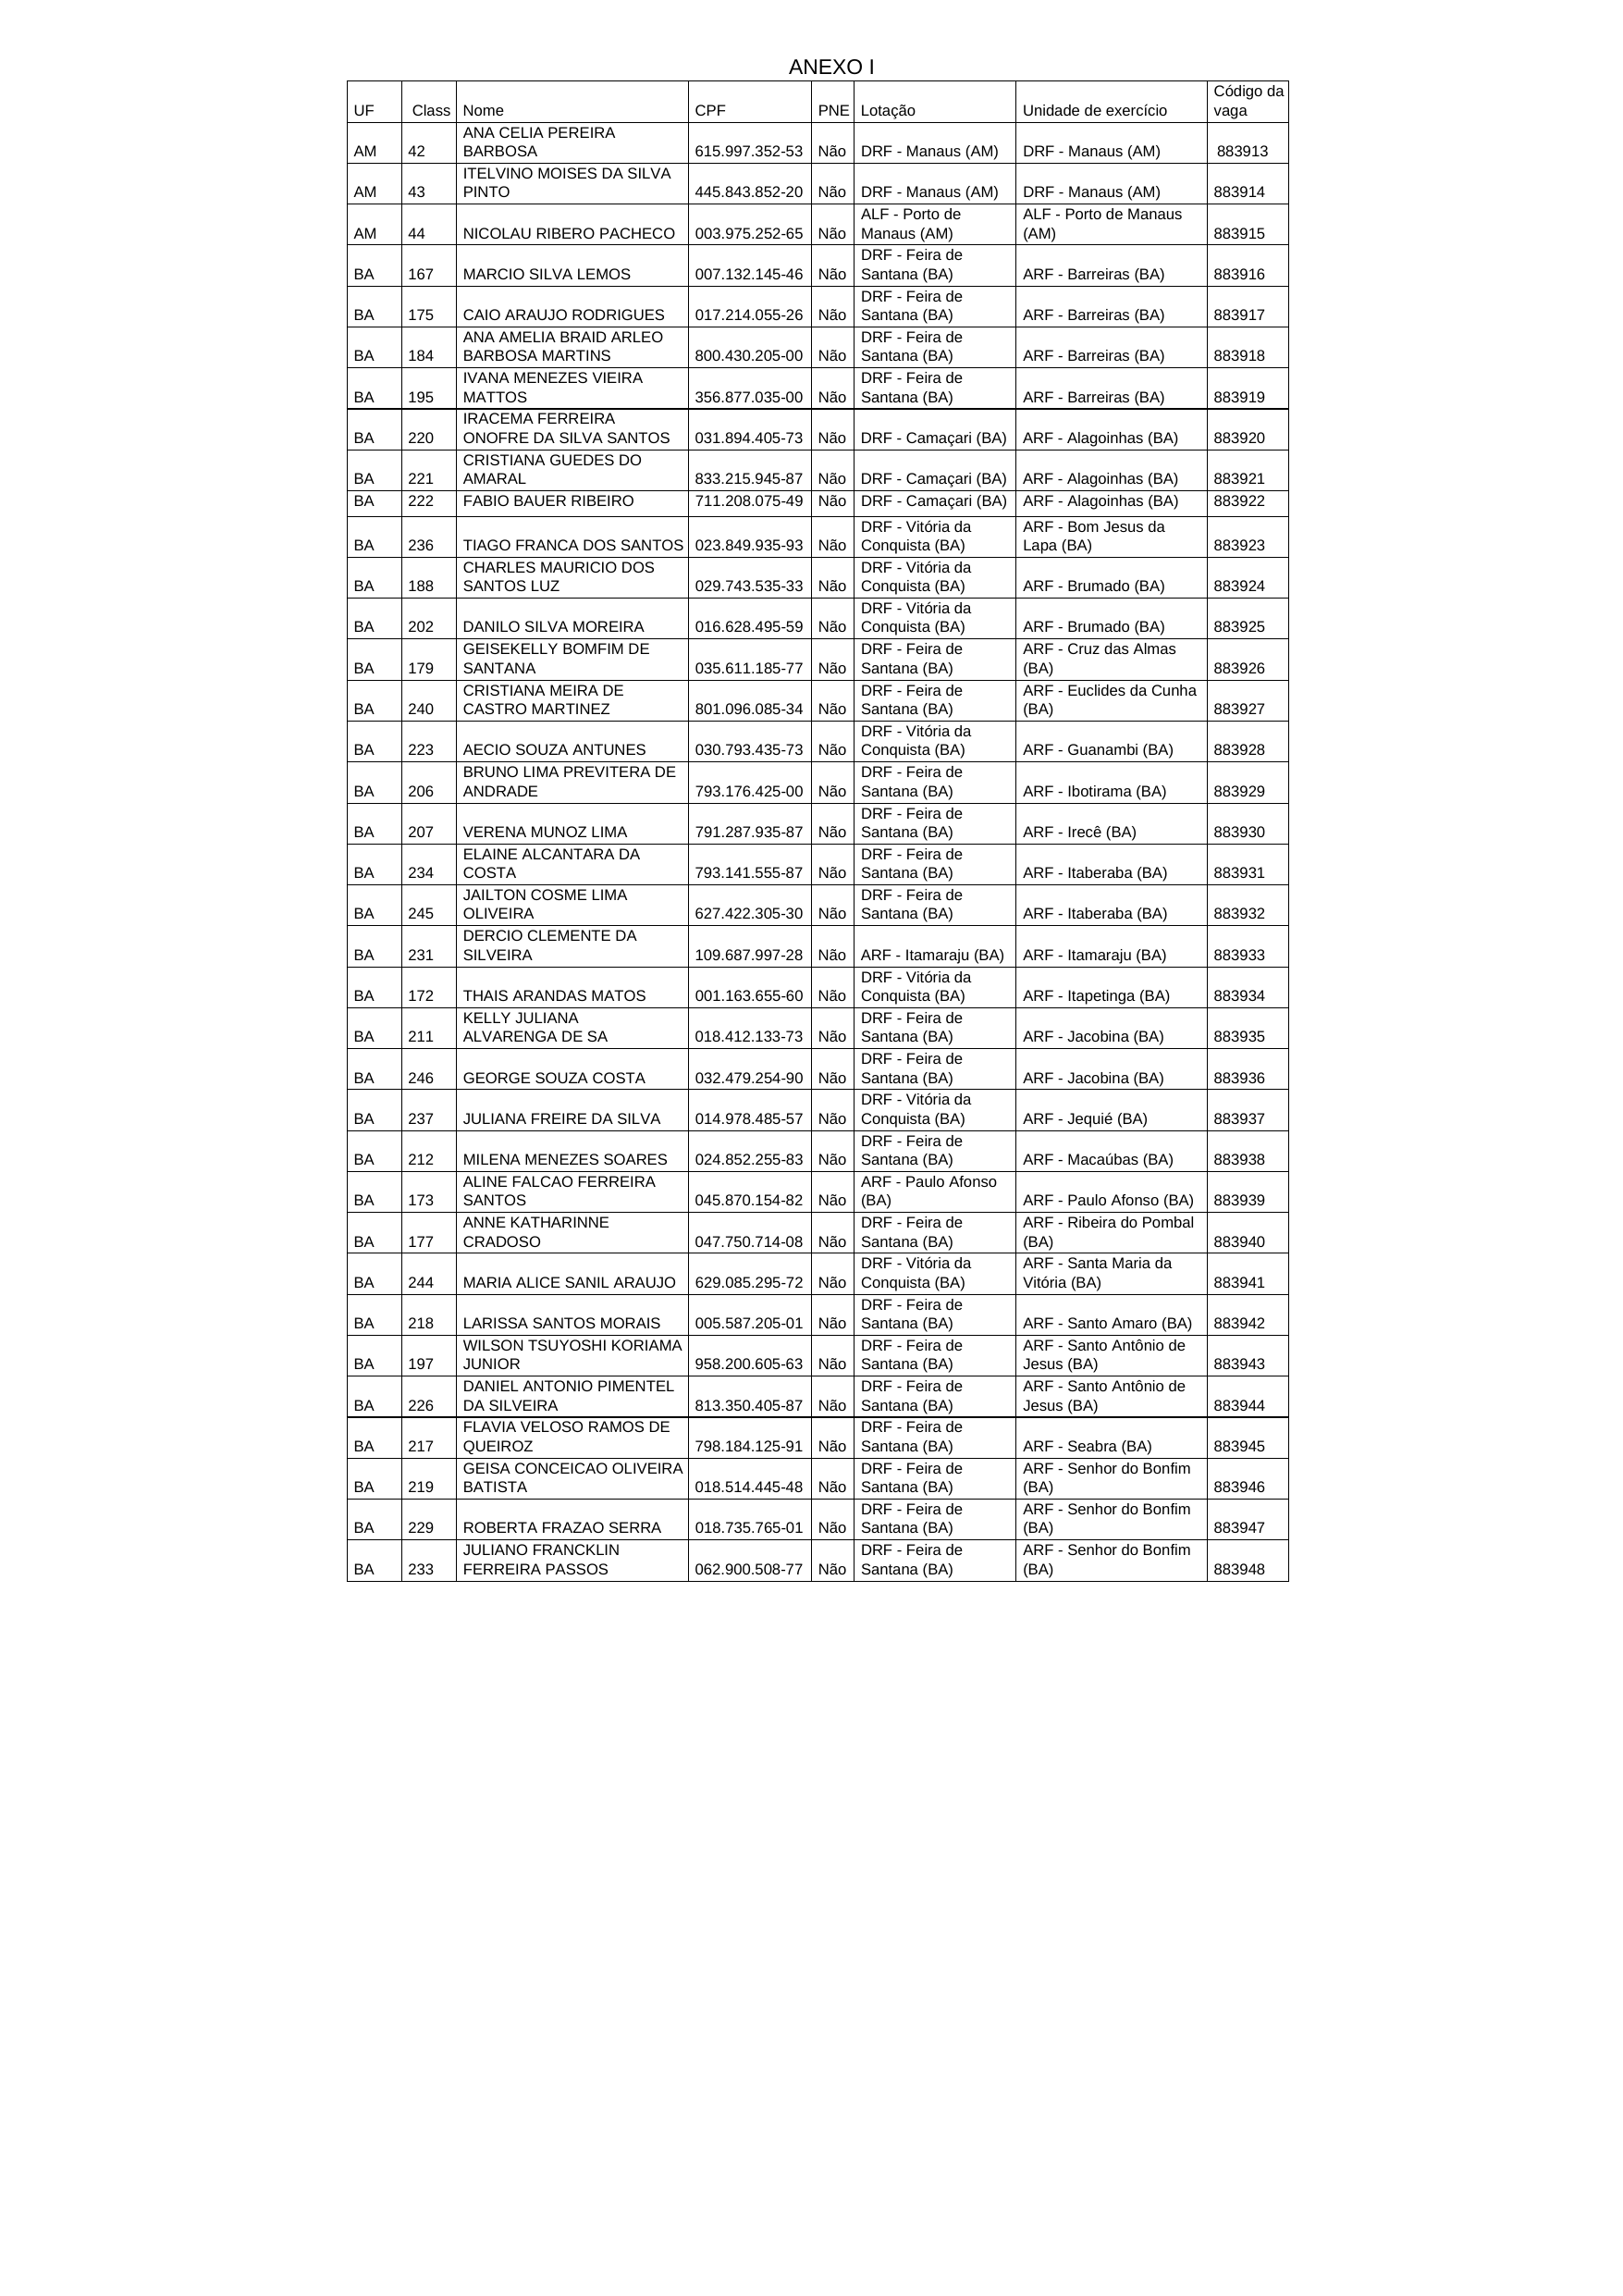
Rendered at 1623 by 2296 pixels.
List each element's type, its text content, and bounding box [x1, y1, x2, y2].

table_cell 175 [402, 287, 456, 327]
table_cell 031.894.405-73 [689, 410, 811, 450]
table_cell 188 [402, 558, 456, 598]
table_cell Não [812, 1295, 854, 1335]
table_cell BA [348, 722, 401, 761]
table_cell DRF - Vitória da Conquista (BA) [855, 722, 1015, 761]
table_cell 883935 [1208, 1008, 1288, 1048]
table_cell 234 [402, 845, 456, 884]
table_cell 883918 [1208, 327, 1288, 367]
table_cell DRF - Vitória da Conquista (BA) [855, 1090, 1015, 1130]
table_cell 001.163.655-60 [689, 968, 811, 1007]
table_cell ITELVINO MOISES DA SILVA PINTO [457, 164, 688, 204]
table_cell BA [348, 1500, 401, 1539]
table_cell 211 [402, 1008, 456, 1048]
table_cell ROBERTA FRAZAO SERRA [457, 1500, 688, 1539]
table_cell 793.176.425-00 [689, 762, 811, 802]
table_cell DRF - Feira de Santana (BA) [855, 845, 1015, 884]
table_cell 43 [402, 164, 456, 204]
table_cell ELAINE ALCANTARA DA COSTA [457, 845, 688, 884]
table_cell LARISSA SANTOS MORAIS [457, 1295, 688, 1335]
table_cell AM [348, 204, 401, 244]
table_cell 177 [402, 1213, 456, 1253]
table_cell Não [812, 1213, 854, 1253]
table_header Lotação [855, 81, 1015, 122]
table_cell FLAVIA VELOSO RAMOS DE QUEIROZ [457, 1418, 688, 1458]
table_cell DRF - Camaçari (BA) [855, 491, 1015, 515]
table_cell 883929 [1208, 762, 1288, 802]
table_cell BA [348, 885, 401, 925]
table_cell 813.350.405-87 [689, 1376, 811, 1416]
table_cell Não [812, 1336, 854, 1376]
table_cell DRF - Feira de Santana (BA) [855, 327, 1015, 367]
table_cell 018.735.765-01 [689, 1500, 811, 1539]
table_cell 179 [402, 639, 456, 679]
table_cell 184 [402, 327, 456, 367]
table_cell Não [812, 1131, 854, 1171]
table_cell ARF - Itamaraju (BA) [855, 926, 1015, 966]
table_cell 173 [402, 1172, 456, 1212]
table_cell 014.978.485-57 [689, 1090, 811, 1130]
table_cell 024.852.255-83 [689, 1131, 811, 1171]
table_cell CAIO ARAUJO RODRIGUES [457, 287, 688, 327]
table_cell ARF - Paulo Afonso (BA) [1016, 1172, 1207, 1212]
table_cell 172 [402, 968, 456, 1007]
table_cell 883941 [1208, 1253, 1288, 1294]
table_cell 167 [402, 245, 456, 286]
table_cell 883946 [1208, 1459, 1288, 1499]
table_cell GEISA CONCEICAO OLIVEIRA BATISTA [457, 1459, 688, 1499]
table_cell 883940 [1208, 1213, 1288, 1253]
table_cell 883917 [1208, 287, 1288, 327]
table_header CPF [689, 81, 811, 122]
table_cell 202 [402, 599, 456, 638]
table_cell Não [812, 762, 854, 802]
table_cell 883933 [1208, 926, 1288, 966]
table_cell 017.214.055-26 [689, 287, 811, 327]
subtitle ANEXO I [359, 55, 1310, 80]
table_cell DRF - Feira de Santana (BA) [855, 245, 1015, 286]
table_cell ARF - Seabra (BA) [1016, 1418, 1207, 1458]
table_cell DRF - Feira de Santana (BA) [855, 1540, 1015, 1580]
table_cell Não [812, 599, 854, 638]
table_cell DRF - Feira de Santana (BA) [855, 1049, 1015, 1089]
table_cell BA [348, 1253, 401, 1294]
table_cell DRF - Camaçari (BA) [855, 410, 1015, 450]
table_cell 218 [402, 1295, 456, 1335]
table_header UF [348, 81, 401, 122]
table_cell GEORGE SOUZA COSTA [457, 1049, 688, 1089]
table_header Unidade de exercício [1016, 81, 1207, 122]
table_cell BA [348, 804, 401, 844]
table_cell BA [348, 1540, 401, 1580]
table_cell Não [812, 287, 854, 327]
table_cell ARF - Ribeira do Pombal (BA) [1016, 1213, 1207, 1253]
table_cell 711.208.075-49 [689, 491, 811, 515]
table_cell ALF - Porto de Manaus (AM) [1016, 204, 1207, 244]
table_cell DRF - Feira de Santana (BA) [855, 1131, 1015, 1171]
table_cell Não [812, 123, 854, 163]
table_cell AM [348, 164, 401, 204]
table_cell ARF - Jequié (BA) [1016, 1090, 1207, 1130]
table_cell ARF - Barreiras (BA) [1016, 287, 1207, 327]
table_cell DRF - Feira de Santana (BA) [855, 885, 1015, 925]
table_cell Não [812, 1418, 854, 1458]
table_cell JAILTON COSME LIMA OLIVEIRA [457, 885, 688, 925]
table_cell 883945 [1208, 1418, 1288, 1458]
table_cell BA [348, 1336, 401, 1376]
table_cell BA [348, 599, 401, 638]
table_cell 883928 [1208, 722, 1288, 761]
table_cell 240 [402, 681, 456, 721]
table_cell 883944 [1208, 1376, 1288, 1416]
table_cell DRF - Feira de Santana (BA) [855, 1213, 1015, 1253]
table_header Nome [457, 81, 688, 122]
table_cell DANIEL ANTONIO PIMENTEL DA SILVEIRA [457, 1376, 688, 1416]
table_cell 233 [402, 1540, 456, 1580]
table_cell 445.843.852-20 [689, 164, 811, 204]
table_cell DRF - Manaus (AM) [1016, 123, 1207, 163]
table_cell DRF - Vitória da Conquista (BA) [855, 599, 1015, 638]
table_cell Não [812, 1500, 854, 1539]
table_cell Não [812, 804, 854, 844]
table_cell DRF - Feira de Santana (BA) [855, 1500, 1015, 1539]
table_cell ALF - Porto de Manaus (AM) [855, 204, 1015, 244]
table_cell Não [812, 1172, 854, 1212]
table_cell 062.900.508-77 [689, 1540, 811, 1580]
table_cell WILSON TSUYOSHI KORIAMA JUNIOR [457, 1336, 688, 1376]
table_cell BA [348, 1090, 401, 1130]
table_cell 883943 [1208, 1336, 1288, 1376]
table_cell DRF - Vitória da Conquista (BA) [855, 1253, 1015, 1294]
table_cell 109.687.997-28 [689, 926, 811, 966]
table_cell 356.877.035-00 [689, 368, 811, 408]
table_cell MILENA MENEZES SOARES [457, 1131, 688, 1171]
table_cell 244 [402, 1253, 456, 1294]
table_cell BA [348, 1008, 401, 1048]
table_cell THAIS ARANDAS MATOS [457, 968, 688, 1007]
table_cell ARF - Irecê (BA) [1016, 804, 1207, 844]
table_cell ARF - Barreiras (BA) [1016, 245, 1207, 286]
table_cell DRF - Feira de Santana (BA) [855, 1376, 1015, 1416]
table_cell DERCIO CLEMENTE DA SILVEIRA [457, 926, 688, 966]
table_cell ARF - Cruz das Almas (BA) [1016, 639, 1207, 679]
table_cell DRF - Feira de Santana (BA) [855, 1336, 1015, 1376]
table_cell ARF - Paulo Afonso (BA) [855, 1172, 1015, 1212]
table_cell 833.215.945-87 [689, 451, 811, 490]
table_cell ARF - Alagoinhas (BA) [1016, 491, 1207, 515]
table_cell ARF - Guanambi (BA) [1016, 722, 1207, 761]
table_cell ARF - Santo Antônio de Jesus (BA) [1016, 1336, 1207, 1376]
table_cell CRISTIANA MEIRA DE CASTRO MARTINEZ [457, 681, 688, 721]
table_cell DRF - Feira de Santana (BA) [855, 1295, 1015, 1335]
table_cell JULIANA FREIRE DA SILVA [457, 1090, 688, 1130]
table_cell 883920 [1208, 410, 1288, 450]
table_cell 035.611.185-77 [689, 639, 811, 679]
table_cell Não [812, 1008, 854, 1048]
table_cell 007.132.145-46 [689, 245, 811, 286]
table_cell 223 [402, 722, 456, 761]
table_cell 883939 [1208, 1172, 1288, 1212]
table_cell 222 [402, 491, 456, 515]
table_cell BA [348, 491, 401, 515]
table_cell ARF - Alagoinhas (BA) [1016, 451, 1207, 490]
table_cell 883916 [1208, 245, 1288, 286]
table_cell 016.628.495-59 [689, 599, 811, 638]
table_cell ARF - Senhor do Bonfim (BA) [1016, 1459, 1207, 1499]
table_cell Não [812, 1090, 854, 1130]
table_cell DRF - Manaus (AM) [1016, 164, 1207, 204]
table_cell 883924 [1208, 558, 1288, 598]
table_cell 018.514.445-48 [689, 1459, 811, 1499]
table_cell ARF - Senhor do Bonfim (BA) [1016, 1500, 1207, 1539]
table_cell 883931 [1208, 845, 1288, 884]
table_cell 212 [402, 1131, 456, 1171]
table_cell ARF - Santo Amaro (BA) [1016, 1295, 1207, 1335]
table_cell 883915 [1208, 204, 1288, 244]
table_cell BA [348, 681, 401, 721]
table_cell 229 [402, 1500, 456, 1539]
table_cell DRF - Manaus (AM) [855, 164, 1015, 204]
table_cell 883923 [1208, 517, 1288, 557]
table_cell 883947 [1208, 1500, 1288, 1539]
table_cell ARF - Itamaraju (BA) [1016, 926, 1207, 966]
table_cell BA [348, 845, 401, 884]
table_cell 800.430.205-00 [689, 327, 811, 367]
table_cell ARF - Macaúbas (BA) [1016, 1131, 1207, 1171]
table_cell FABIO BAUER RIBEIRO [457, 491, 688, 515]
table_cell 023.849.935-93 [689, 517, 811, 557]
table_cell ARF - Senhor do Bonfim (BA) [1016, 1540, 1207, 1580]
table_cell CRISTIANA GUEDES DO AMARAL [457, 451, 688, 490]
table_cell ANA AMELIA BRAID ARLEO BARBOSA MARTINS [457, 327, 688, 367]
table_cell Não [812, 1049, 854, 1089]
table_cell 883919 [1208, 368, 1288, 408]
table_cell DRF - Feira de Santana (BA) [855, 639, 1015, 679]
table_cell 883936 [1208, 1049, 1288, 1089]
table_cell BA [348, 1418, 401, 1458]
table_cell Não [812, 639, 854, 679]
table_cell BA [348, 245, 401, 286]
table_cell BA [348, 1172, 401, 1212]
table_cell 883948 [1208, 1540, 1288, 1580]
table_cell 217 [402, 1418, 456, 1458]
table_cell ARF - Euclides da Cunha (BA) [1016, 681, 1207, 721]
table_cell ARF - Jacobina (BA) [1016, 1008, 1207, 1048]
table_cell 231 [402, 926, 456, 966]
table_cell BA [348, 1295, 401, 1335]
table_cell BA [348, 410, 401, 450]
table_cell BRUNO LIMA PREVITERA DE ANDRADE [457, 762, 688, 802]
table_cell ARF - Itaberaba (BA) [1016, 885, 1207, 925]
table_cell 018.412.133-73 [689, 1008, 811, 1048]
table_cell 883926 [1208, 639, 1288, 679]
table_cell 883930 [1208, 804, 1288, 844]
table_cell BA [348, 762, 401, 802]
table_cell 045.870.154-82 [689, 1172, 811, 1212]
table_cell 236 [402, 517, 456, 557]
table_cell 246 [402, 1049, 456, 1089]
table_cell MARCIO SILVA LEMOS [457, 245, 688, 286]
table_cell 883925 [1208, 599, 1288, 638]
table_cell Não [812, 1253, 854, 1294]
table_cell 801.096.085-34 [689, 681, 811, 721]
table_cell 958.200.605-63 [689, 1336, 811, 1376]
table_cell Não [812, 926, 854, 966]
table_cell 005.587.205-01 [689, 1295, 811, 1335]
table_cell 219 [402, 1459, 456, 1499]
table_cell 44 [402, 204, 456, 244]
table_cell 030.793.435-73 [689, 722, 811, 761]
table_cell 029.743.535-33 [689, 558, 811, 598]
table_cell IRACEMA FERREIRA ONOFRE DA SILVA SANTOS [457, 410, 688, 450]
table_cell 793.141.555-87 [689, 845, 811, 884]
table_cell 883934 [1208, 968, 1288, 1007]
table_cell ALINE FALCAO FERREIRA SANTOS [457, 1172, 688, 1212]
table_cell 791.287.935-87 [689, 804, 811, 844]
table_cell 207 [402, 804, 456, 844]
table_cell BA [348, 1213, 401, 1253]
table_cell Não [812, 451, 854, 490]
table_cell DRF - Feira de Santana (BA) [855, 1418, 1015, 1458]
table_header Código da vaga [1208, 81, 1288, 122]
table_cell ARF - Itapetinga (BA) [1016, 968, 1207, 1007]
table_cell DRF - Feira de Santana (BA) [855, 368, 1015, 408]
table_cell Não [812, 368, 854, 408]
table_cell DRF - Vitória da Conquista (BA) [855, 968, 1015, 1007]
table_cell 197 [402, 1336, 456, 1376]
table_cell BA [348, 558, 401, 598]
table_cell Não [812, 1459, 854, 1499]
table_cell 883922 [1208, 491, 1288, 515]
table_header Class [402, 81, 456, 122]
table_cell Não [812, 245, 854, 286]
table_cell BA [348, 968, 401, 1007]
table_cell 883927 [1208, 681, 1288, 721]
table_cell BA [348, 451, 401, 490]
table_cell Não [812, 885, 854, 925]
table_cell IVANA MENEZES VIEIRA MATTOS [457, 368, 688, 408]
table_cell Não [812, 327, 854, 367]
table_cell 032.479.254-90 [689, 1049, 811, 1089]
table_cell 883921 [1208, 451, 1288, 490]
table_cell ARF - Bom Jesus da Lapa (BA) [1016, 517, 1207, 557]
table_cell Não [812, 517, 854, 557]
table_cell 003.975.252-65 [689, 204, 811, 244]
table_cell 245 [402, 885, 456, 925]
table_cell Não [812, 1376, 854, 1416]
table_cell 047.750.714-08 [689, 1213, 811, 1253]
table_cell Não [812, 1540, 854, 1580]
table_cell BA [348, 639, 401, 679]
table_cell 220 [402, 410, 456, 450]
table_cell 42 [402, 123, 456, 163]
table_cell 883914 [1208, 164, 1288, 204]
table_cell BA [348, 327, 401, 367]
table_cell Não [812, 164, 854, 204]
table_cell Não [812, 845, 854, 884]
table_cell GEISEKELLY BOMFIM DE SANTANA [457, 639, 688, 679]
table_cell ARF - Barreiras (BA) [1016, 368, 1207, 408]
table_cell AM [348, 123, 401, 163]
table_cell 883932 [1208, 885, 1288, 925]
table_cell KELLY JULIANA ALVARENGA DE SA [457, 1008, 688, 1048]
table_cell DRF - Feira de Santana (BA) [855, 287, 1015, 327]
table_cell JULIANO FRANCKLIN FERREIRA PASSOS [457, 1540, 688, 1580]
table_cell Não [812, 204, 854, 244]
table_header PNE [812, 81, 854, 122]
table_cell ARF - Brumado (BA) [1016, 599, 1207, 638]
table_cell 195 [402, 368, 456, 408]
table_cell ARF - Santa Maria da Vitória (BA) [1016, 1253, 1207, 1294]
table_cell ANA CELIA PEREIRA BARBOSA [457, 123, 688, 163]
table_cell 206 [402, 762, 456, 802]
table_cell BA [348, 1131, 401, 1171]
table_cell BA [348, 368, 401, 408]
table_cell DRF - Feira de Santana (BA) [855, 681, 1015, 721]
table_cell 883942 [1208, 1295, 1288, 1335]
table_cell DRF - Camaçari (BA) [855, 451, 1015, 490]
table_cell Não [812, 722, 854, 761]
table_cell 627.422.305-30 [689, 885, 811, 925]
table_cell DRF - Feira de Santana (BA) [855, 1008, 1015, 1048]
table_cell Não [812, 410, 854, 450]
table_cell DRF - Vitória da Conquista (BA) [855, 517, 1015, 557]
table_cell DANILO SILVA MOREIRA [457, 599, 688, 638]
table_cell CHARLES MAURICIO DOS SANTOS LUZ [457, 558, 688, 598]
table_cell 629.085.295-72 [689, 1253, 811, 1294]
table_cell MARIA ALICE SANIL ARAUJO [457, 1253, 688, 1294]
table_cell Não [812, 968, 854, 1007]
table_cell ANNE KATHARINNE CRADOSO [457, 1213, 688, 1253]
table_cell Não [812, 681, 854, 721]
table_cell 237 [402, 1090, 456, 1130]
table_cell ARF - Santo Antônio de Jesus (BA) [1016, 1376, 1207, 1416]
table_cell ARF - Ibotirama (BA) [1016, 762, 1207, 802]
table_cell DRF - Vitória da Conquista (BA) [855, 558, 1015, 598]
table_cell DRF - Manaus (AM) [855, 123, 1015, 163]
table_cell DRF - Feira de Santana (BA) [855, 762, 1015, 802]
table_cell BA [348, 1049, 401, 1089]
table_cell 883938 [1208, 1131, 1288, 1171]
table_cell DRF - Feira de Santana (BA) [855, 1459, 1015, 1499]
table_cell ARF - Jacobina (BA) [1016, 1049, 1207, 1089]
table_cell ARF - Itaberaba (BA) [1016, 845, 1207, 884]
table_cell BA [348, 517, 401, 557]
table_cell ARF - Brumado (BA) [1016, 558, 1207, 598]
table_cell BA [348, 926, 401, 966]
table_cell BA [348, 1376, 401, 1416]
table_cell DRF - Feira de Santana (BA) [855, 804, 1015, 844]
table_cell VERENA MUNOZ LIMA [457, 804, 688, 844]
table_cell BA [348, 287, 401, 327]
table_cell Não [812, 491, 854, 515]
table_cell 883913 [1208, 123, 1288, 163]
table_cell 798.184.125-91 [689, 1418, 811, 1458]
table_cell TIAGO FRANCA DOS SANTOS [457, 517, 688, 557]
table_cell NICOLAU RIBERO PACHECO [457, 204, 688, 244]
table_cell Não [812, 558, 854, 598]
table_cell 226 [402, 1376, 456, 1416]
table_cell 883937 [1208, 1090, 1288, 1130]
table_cell 615.997.352-53 [689, 123, 811, 163]
table_cell BA [348, 1459, 401, 1499]
table_cell ARF - Barreiras (BA) [1016, 327, 1207, 367]
table_cell 221 [402, 451, 456, 490]
table_cell AECIO SOUZA ANTUNES [457, 722, 688, 761]
table_cell ARF - Alagoinhas (BA) [1016, 410, 1207, 450]
